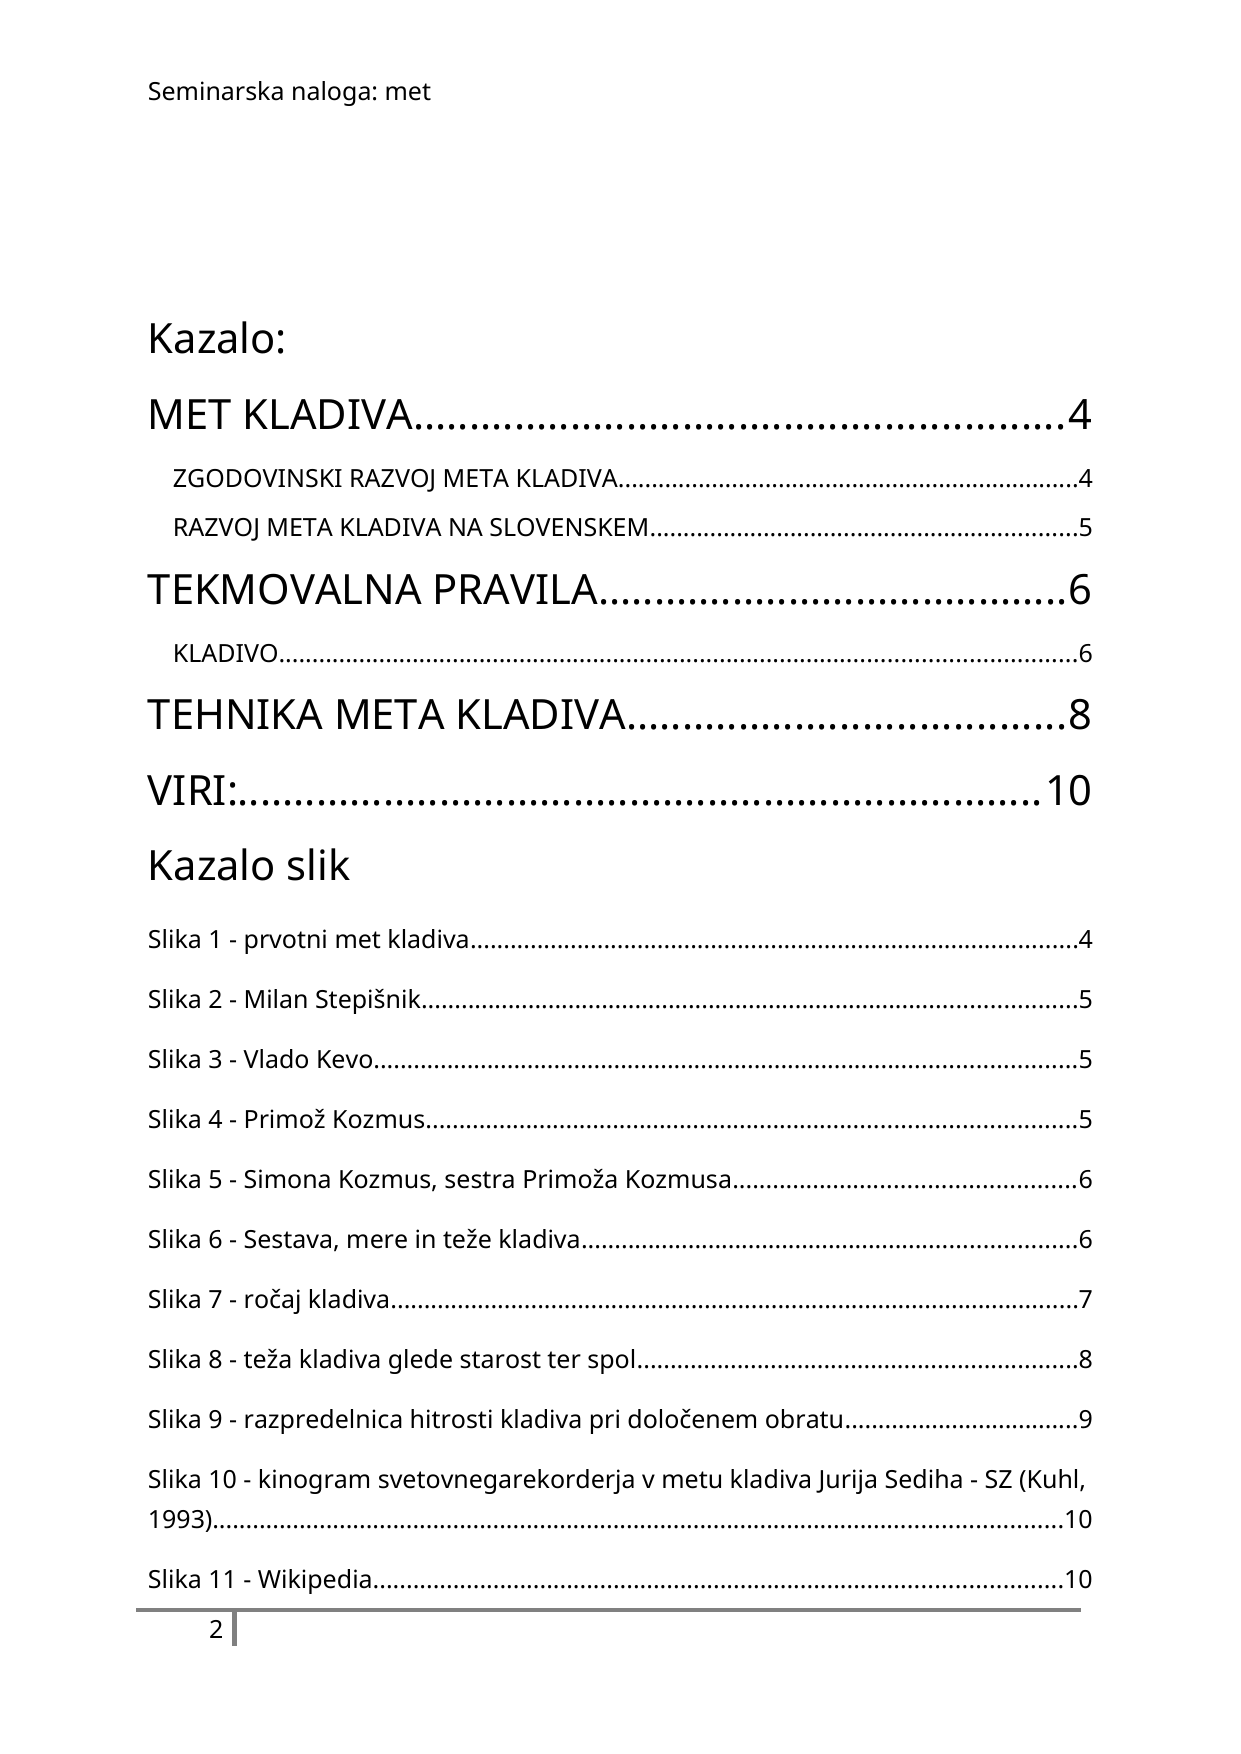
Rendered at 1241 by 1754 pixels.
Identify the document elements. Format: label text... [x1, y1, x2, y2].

text Kazalo slik [148, 836, 1093, 893]
text Kazalo: [148, 309, 1093, 366]
text MET KLADIVA 4 [148, 385, 1093, 442]
text Slika 10 - kinogram svetovnegarekorderja v metu kladiva Jurija Sediha - SZ (Kuhl, 1993) 10 [148, 1462, 1093, 1535]
text Slika 8 - teža kladiva glede starost ter spol 8 [148, 1342, 1093, 1376]
text Slika 9 - razpredelnica hitrosti kladiva pri določenem obratu 9 [148, 1402, 1093, 1436]
text ZGODOVINSKI RAZVOJ META KLADIVA 4 [173, 461, 1093, 494]
text KLADIVO 6 [173, 635, 1093, 669]
text TEHNIKA META KLADIVA 8 [148, 685, 1093, 742]
text Slika 4 - Primož Kozmus 5 [148, 1102, 1093, 1136]
text Slika 2 - Milan Stepišnik 5 [148, 982, 1093, 1016]
text RAZVOJ META KLADIVA NA SLOVENSKEM 5 [173, 510, 1093, 544]
text Slika 5 - Simona Kozmus, sestra Primoža Kozmusa 6 [148, 1162, 1093, 1196]
text Slika 1 - prvotni met kladiva 4 [148, 922, 1093, 956]
text TEKMOVALNA PRAVILA 6 [148, 560, 1093, 616]
text Slika 6 - Sestava, mere in teže kladiva 6 [148, 1222, 1093, 1256]
text VIRI: 10 [148, 761, 1093, 817]
text Slika 7 - ročaj kladiva 7 [148, 1282, 1093, 1316]
text Slika 3 - Vlado Kevo 5 [148, 1042, 1093, 1076]
text Slika 11 - Wikipedia 10 [148, 1561, 1093, 1595]
